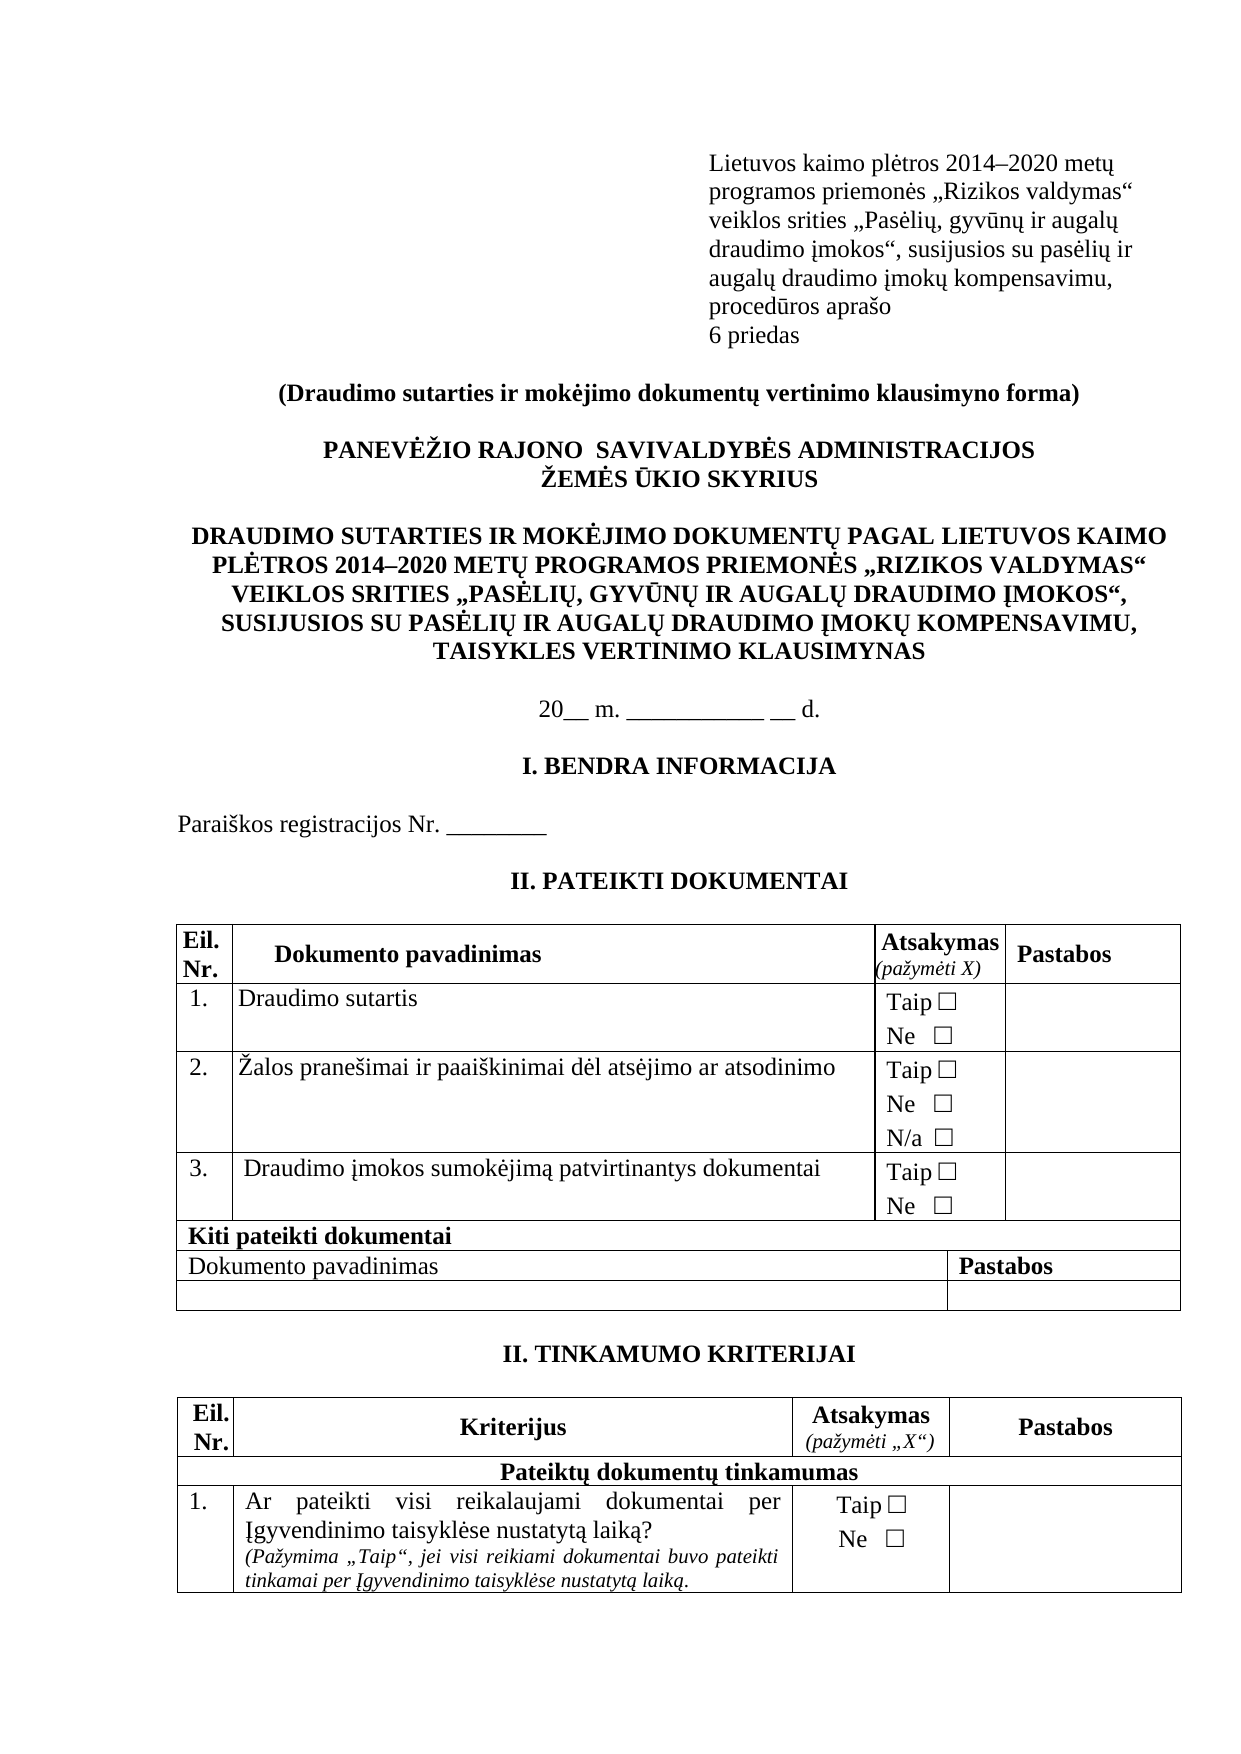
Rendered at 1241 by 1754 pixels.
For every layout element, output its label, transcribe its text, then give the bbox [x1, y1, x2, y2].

table_cell [177, 1281, 947, 1310]
table_cell Taip □ Ne □ [876, 1153, 1005, 1220]
text I. BENDRA INFORMACIJA [177, 751, 1181, 780]
text draudimo įmokos“, susijusios su pasėlių ir [709, 234, 1181, 263]
text Lietuvos kaimo plėtros 2014–2020 metų [709, 148, 1181, 176]
table_header Kriterijus [234, 1398, 792, 1456]
table_cell Taip □ Ne □ [876, 984, 1005, 1051]
table_cell Žalos pranešimai ir paaiškinimai dėl atsėjimo ar atsodinimo [233, 1052, 874, 1152]
text veiklos srities „Pasėlių, gyvūnų ir augalų [709, 205, 1181, 234]
table_cell [950, 1486, 1181, 1592]
table_cell [1006, 1153, 1180, 1220]
text ŽEMĖS ŪKIO SKYRIUS [177, 464, 1181, 493]
table_header Pastabos [1006, 925, 1180, 982]
table_cell 1. [178, 1486, 233, 1592]
text procedūros aprašo [709, 291, 1181, 320]
table_cell Draudimo įmokos sumokėjimą patvirtinantys dokumentai [233, 1153, 874, 1220]
table_cell 2. [177, 1052, 232, 1152]
table_cell [1006, 984, 1180, 1051]
text II. TINKAMUMO KRITERIJAI [177, 1339, 1181, 1368]
text PANEVĖŽIO RAJONO SAVIVALDYBĖS ADMINISTRACIJOS [177, 435, 1181, 464]
text 6 priedas [709, 320, 1181, 349]
table_header Pastabos [950, 1398, 1181, 1456]
table_cell [1006, 1052, 1180, 1152]
text augalų draudimo įmokų kompensavimu, [709, 263, 1181, 291]
table_header Eil. Nr. [178, 1398, 233, 1456]
table_cell Dokumento pavadinimas [177, 1251, 947, 1280]
table_cell Ar pateikti visi reikalaujami dokumentai per Įgyvendinimo taisyklėse nustatytą laiką? (Pažymima „Taip“, jei visi reikiami dokumentai buvo pateikti tinkamai per Įgyvendinimo taisyklėse nustatytą laiką. [234, 1486, 792, 1592]
table_cell 3. [177, 1153, 232, 1220]
text Paraiškos registracijos Nr. ________ [177, 809, 1181, 838]
table_cell Taip □ Ne □ [793, 1486, 949, 1592]
table_cell Pateiktų dokumentų tinkamumas [178, 1457, 1181, 1485]
text II. PATEIKTI DOKUMENTAI [177, 866, 1181, 895]
table_header Eil. Nr. [177, 925, 232, 982]
table_cell 1. [177, 984, 232, 1051]
table_cell Draudimo sutartis [233, 984, 874, 1051]
table_cell Taip □ Ne □ N/a □ [876, 1052, 1005, 1152]
table_cell Kiti pateikti dokumentai [177, 1221, 1180, 1250]
table_cell Pastabos [948, 1251, 1180, 1280]
table_header Atsakymas (pažymėti X) [876, 925, 1005, 982]
table_cell [948, 1281, 1180, 1310]
table_header Dokumento pavadinimas [233, 925, 874, 982]
text programos priemonės „Rizikos valdymas“ [709, 176, 1181, 205]
table_header Atsakymas (pažymėti „X“) [793, 1398, 949, 1456]
text (Draudimo sutarties ir mokėjimo dokumentų vertinimo klausimyno forma) [177, 378, 1181, 406]
text Draudimo sutarties ir mokėjimo dokumentų pagal LIETUVOS KAIMO PLĖTROS 2014–2020 METŲ PROGRAMOS PRIEMONĖS „RIZIKOS VALDYMAS“ VEIKLOS SRITIES „PASĖLIŲ, GYVŪNŲ IR AUGALŲ DRAUDIMO ĮMOKOS“, SUSIJUSIOS SU PASĖLIŲ IR AUGALŲ DRAUDIMO ĮMOKŲ KOMPENSAVIMU, taisykles vertinimo klausimynAS [177, 521, 1181, 665]
text 20__ m. ___________ __ d. [177, 694, 1181, 723]
